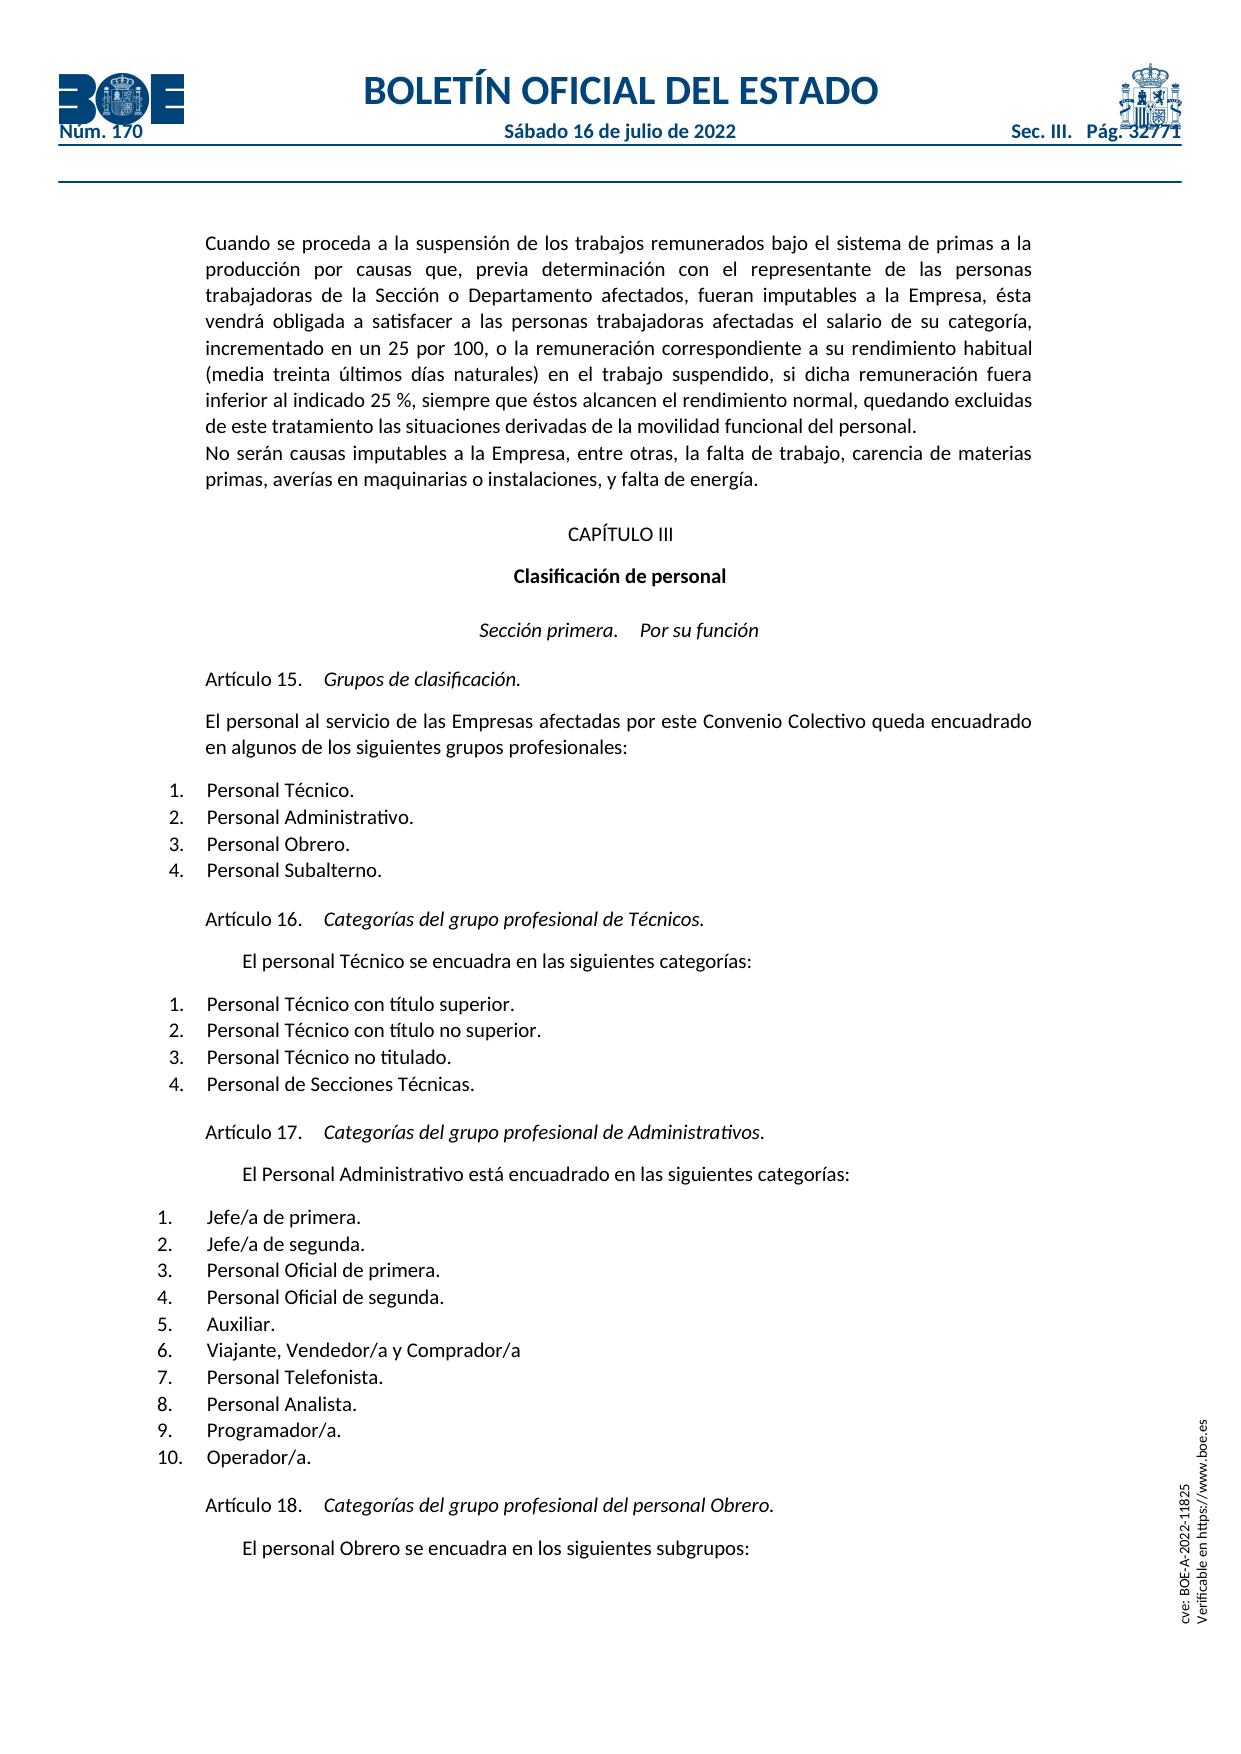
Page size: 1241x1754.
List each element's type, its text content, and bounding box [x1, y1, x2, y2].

text Cuando se proceda a la suspensión de los trabajos remunerados bajo el sistema de primas a la producción por causas que, previa determinación con el representante de las personas trabajadoras de la Sección o Departamento afectados, fueran imputables a la Empresa, ésta vendrá obligada a satisfacer a las personas trabajadoras afectadas el salario de su categoría, incrementado en un 25 por 100, o la remuneración correspondiente a su rendimiento habitual (media treinta últimos días naturales) en el trabajo suspendido, si dicha remuneración fuera inferior al indicado 25 %, siempre que éstos alcancen el rendimiento normal, quedando excluidas de este tratamiento las situaciones derivadas de la movilidad funcional del personal. [205, 230, 1034, 439]
list Personal de Secciones Técnicas. [168, 1071, 1034, 1096]
list Auxiliar. [157, 1311, 1034, 1336]
text Sección primera. Por su función [207, 617, 1033, 643]
text El personal al servicio de las Empresas afectadas por este Convenio Colectivo queda encuadrado en algunos de los siguientes grupos profesionales: [205, 708, 1034, 760]
list Personal Analista. [157, 1391, 1034, 1416]
list Personal Técnico no titulado. [168, 1044, 1034, 1069]
list Jefe/a de primera. [157, 1204, 1034, 1229]
list Personal Obrero. [168, 831, 1034, 856]
subtitle CAPÍTULO III [212, 521, 1029, 546]
list Personal Subalterno. [168, 857, 1034, 883]
list Programador/a. [157, 1417, 1034, 1443]
list Personal Oficial de primera. [157, 1257, 1034, 1283]
text Artículo 18. Categorías del grupo profesional del personal Obrero. [205, 1492, 1034, 1518]
list Personal Técnico. [168, 777, 1034, 803]
list Personal Oficial de segunda. [157, 1284, 1034, 1309]
text Artículo 16. Categorías del grupo profesional de Técnicos. [205, 906, 1034, 931]
subtitle Clasificación de personal [207, 563, 1033, 589]
list Personal Técnico con título superior. [168, 991, 1034, 1016]
text Artículo 15. Grupos de clasificación. [205, 666, 1034, 691]
list Jefe/a de segunda. [157, 1231, 1034, 1256]
list Viajante, Vendedor/a y Comprador/a [157, 1337, 1034, 1363]
text El Personal Administrativo está encuadrado en las siguientes categorías: [242, 1162, 1034, 1187]
text No serán causas imputables a la Empresa, entre otras, la falta de trabajo, carencia de materias primas, averías en maquinarias o instalaciones, y falta de energía. [205, 440, 1034, 492]
list Operador/a. [157, 1444, 1034, 1469]
text El personal Técnico se encuadra en las siguientes categorías: [242, 948, 1034, 974]
list Personal Telefonista. [157, 1364, 1034, 1389]
list Personal Administrativo. [168, 804, 1034, 829]
text Artículo 17. Categorías del grupo profesional de Administrativos. [205, 1119, 1034, 1144]
text El personal Obrero se encuadra en los siguientes subgrupos: [242, 1535, 1034, 1560]
list Personal Técnico con título no superior. [168, 1017, 1034, 1043]
